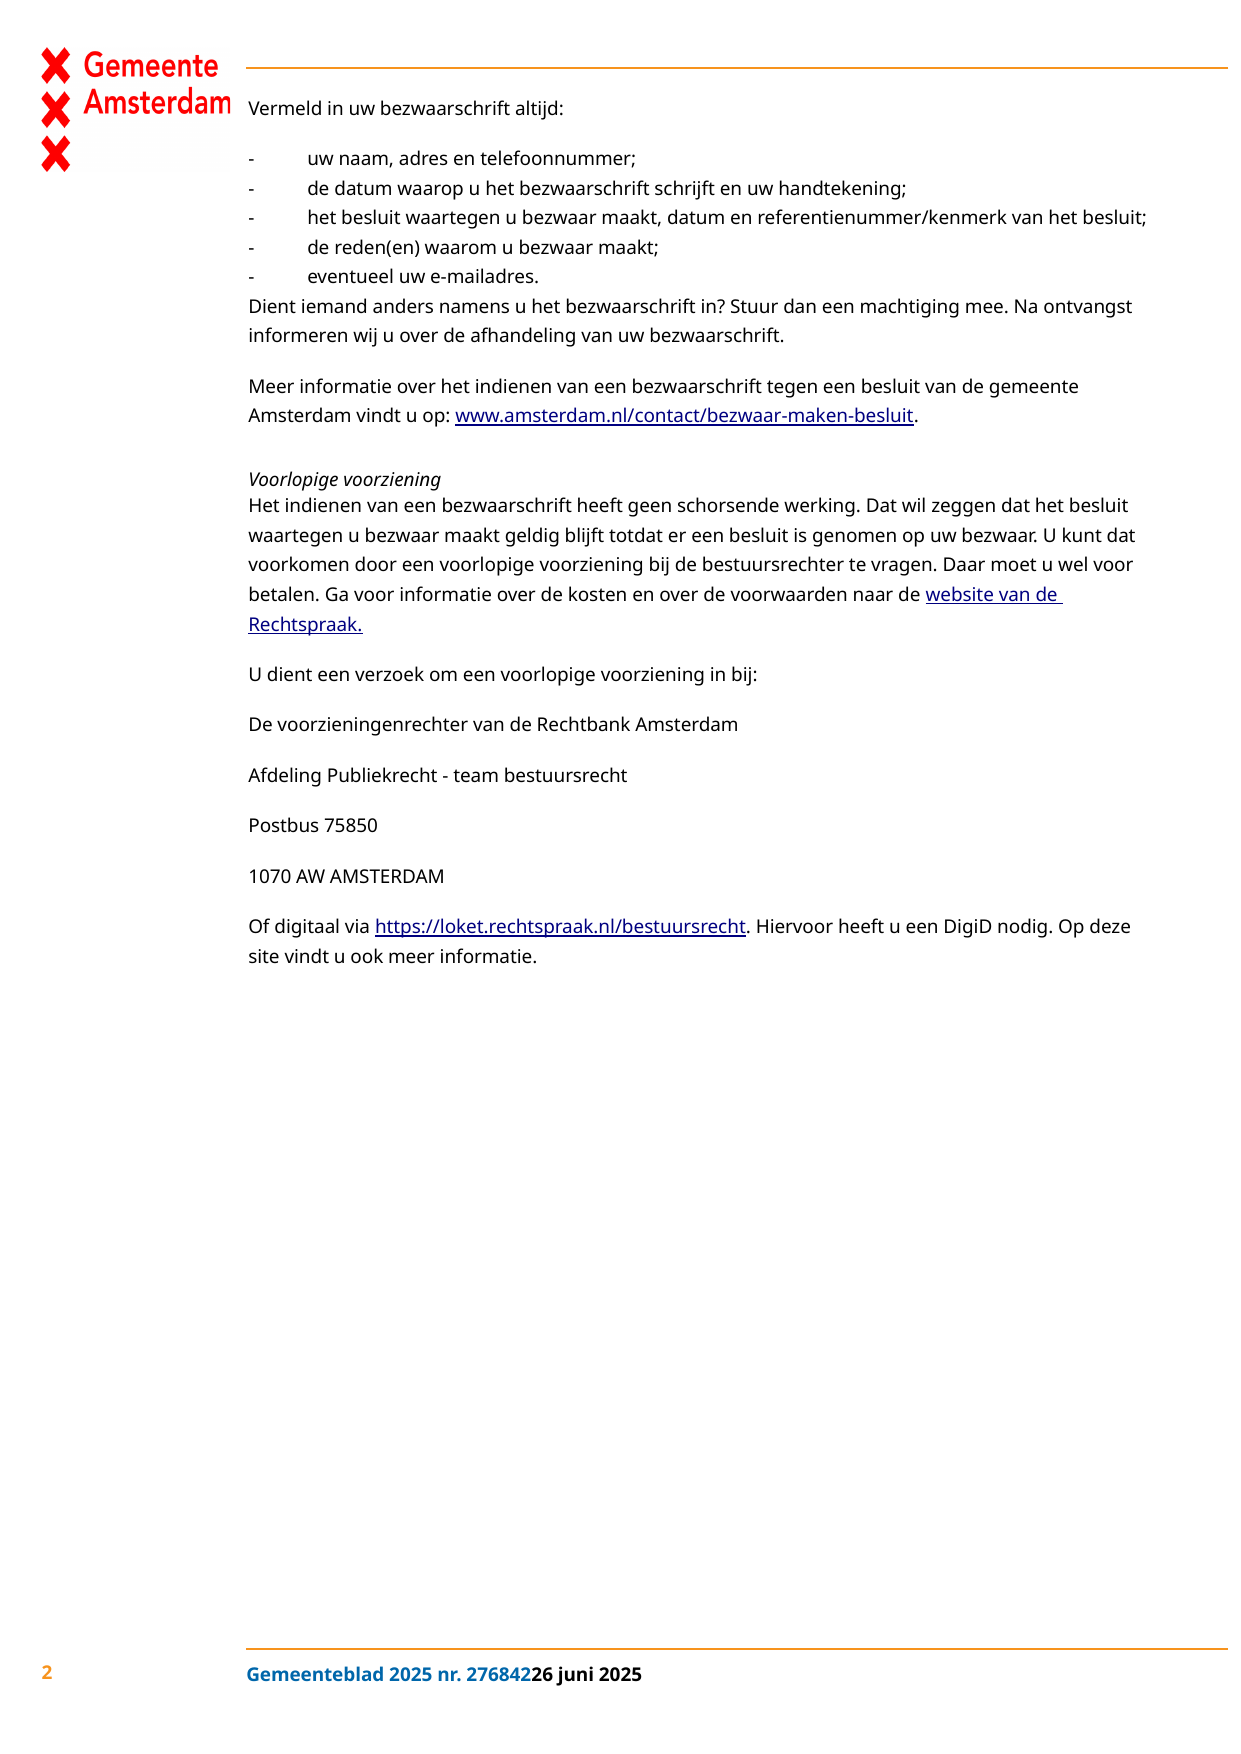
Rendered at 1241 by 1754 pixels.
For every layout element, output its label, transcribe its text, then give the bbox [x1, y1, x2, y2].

picture [41, 47, 231, 172]
text Voorlopige voorziening [248, 467, 1152, 492]
list de reden(en) waarom u bezwaar maakt; [248, 234, 1152, 260]
list het besluit waartegen u bezwaar maakt, datum en referentienummer/kenmerk van het besluit; [248, 204, 1152, 230]
list uw naam, adres en telefoonnummer; [248, 145, 1152, 171]
text 1070 AW AMSTERDAM [248, 863, 1152, 888]
list de datum waarop u het bezwaarschrift schrijft en uw handtekening; [248, 175, 1152, 201]
text Meer informatie over het indienen van een bezwaarschrift tegen een besluit van de gemeente Amsterdam vindt u op: www.amsterdam.nl/contact/bezwaar-maken-besluit. [248, 373, 1152, 428]
list eventueel uw e-mailadres. [248, 263, 1152, 289]
text De voorzieningenrechter van de Rechtbank Amsterdam [248, 712, 1152, 737]
text Afdeling Publiekrecht - team bestuursrecht [248, 762, 1152, 788]
text Of digitaal via https://loket.rechtspraak.nl/bestuursrecht. Hiervoor heeft u een DigiD nodig. Op deze site vindt u ook meer informatie. [248, 913, 1152, 968]
text U dient een verzoek om een voorlopige voorziening in bij: [248, 661, 1152, 687]
text Postbus 75850 [248, 812, 1152, 838]
text Dient iemand anders namens u het bezwaarschrift in? Stuur dan een machtiging mee. Na ontvangst informeren wij u over de afhandeling van uw bezwaarschrift. [248, 293, 1152, 348]
text Vermeld in uw bezwaarschrift altijd: [248, 95, 1152, 121]
text Het indienen van een bezwaarschrift heeft geen schorsende werking. Dat wil zeggen dat het besluit waartegen u bezwaar maakt geldig blijft totdat er een besluit is genomen op uw bezwaar. U kunt dat voorkomen door een voorlopige voorziening bij de bestuursrechter te vragen. Daar moet u wel voor betalen. Ga voor informatie over de kosten en over de voorwaarden naar de website van de Rechtspraak. [248, 492, 1152, 636]
